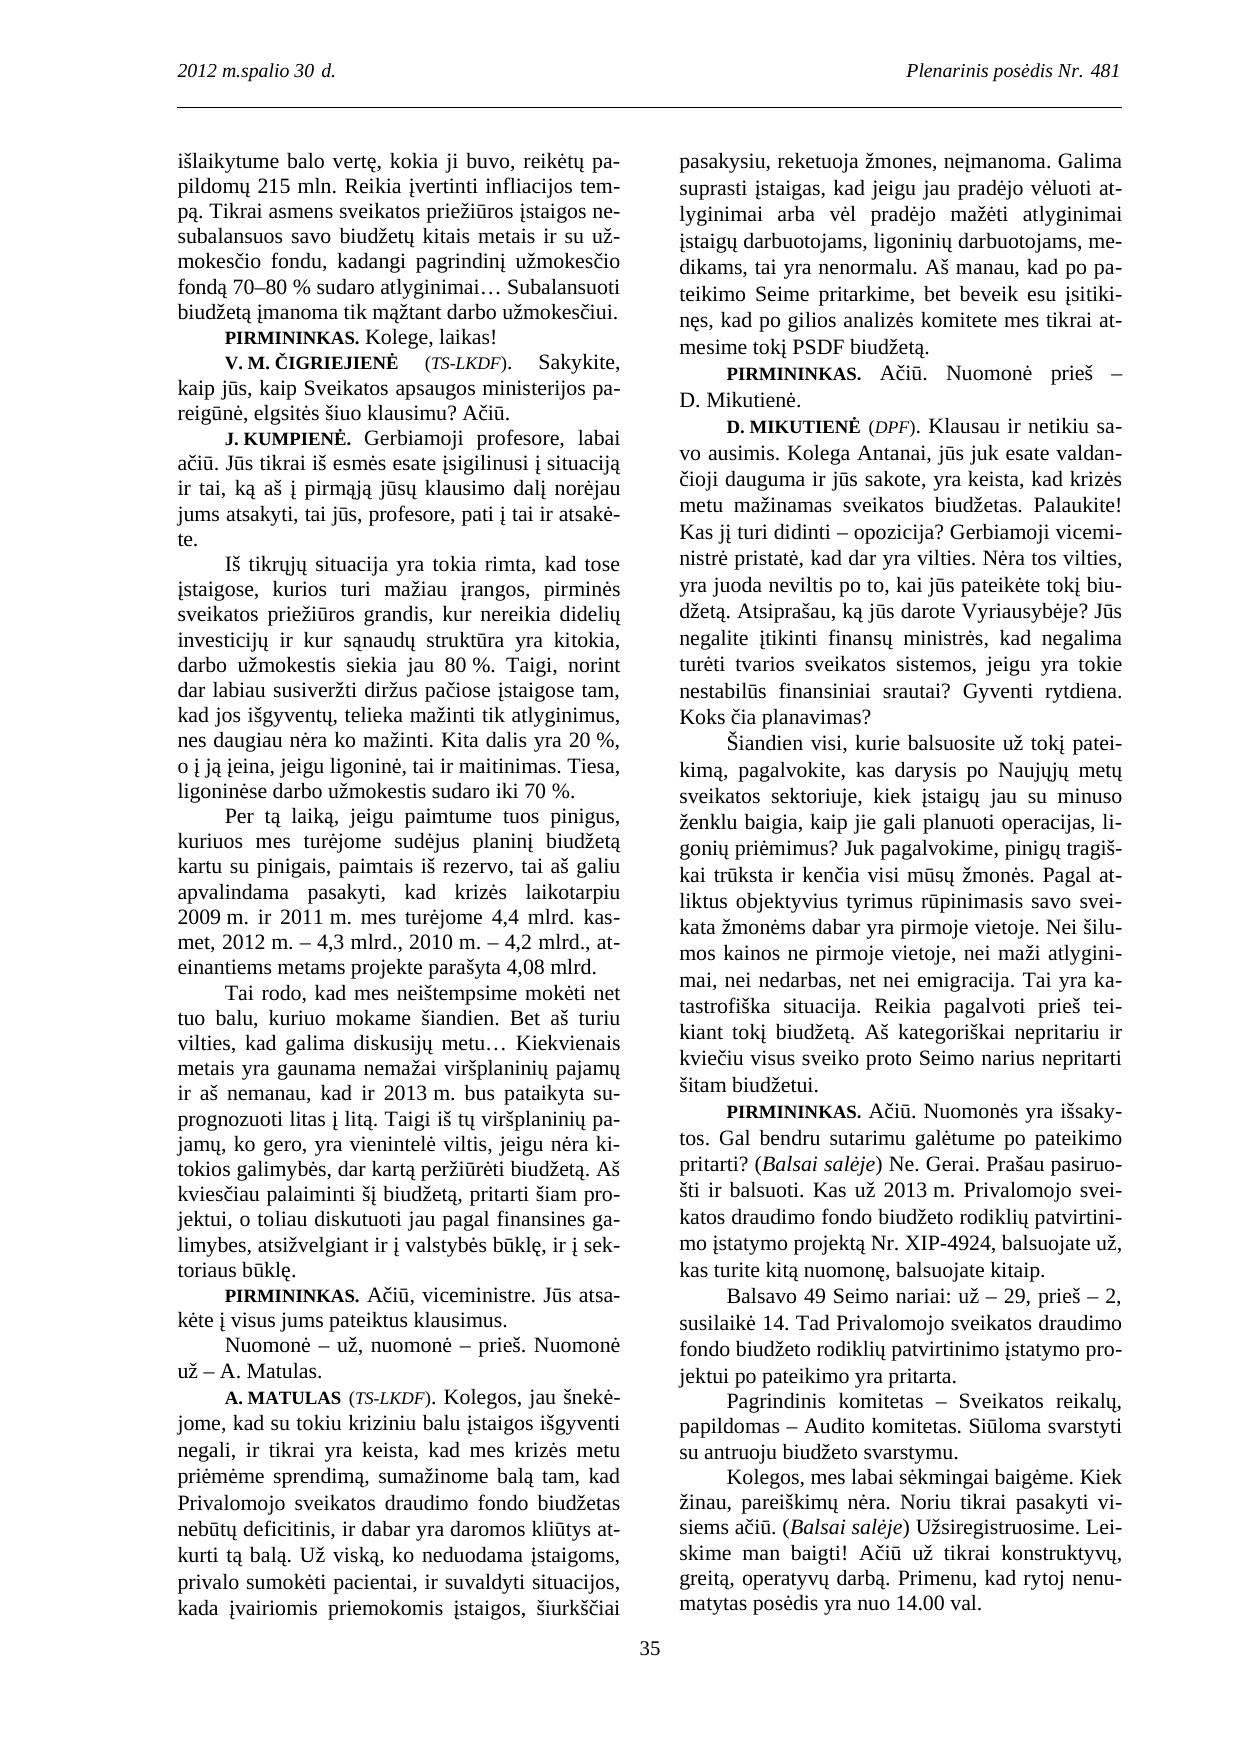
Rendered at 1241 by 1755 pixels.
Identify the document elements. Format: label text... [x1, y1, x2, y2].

text Tai ro­do, kad mes ne­iš­temp­si­me mo­kė­ti net tuo ba­lu, ku­riuo mo­ka­me šian­dien. Bet aš tu­riu vil­ties, kad ga­li­ma dis­ku­si­jų me­tu… Kiek­vie­nais me­tais yra gau­na­ma ne­ma­žai virš­pla­ni­nių pa­ja­mų ir aš ne­ma­nau, kad ir 2013 m. bus pa­tai­ky­ta su­prog­no­zuo­ti li­tas į li­tą. Tai­gi iš tų virš­pla­ni­nių pa­ja­mų, ko ge­ro, yra vie­nin­te­lė vil­tis, jei­gu nė­ra ki­to­kios ga­li­my­bės, dar kar­tą per­žiū­rė­ti biu­dže­tą. Aš kvies­čiau pa­lai­min­ti šį biu­dže­tą, pri­tar­ti šiam pro­jek­tui, o to­liau dis­ku­tuo­ti jau pa­gal fi­nan­si­nes ga­li­my­bes, at­si­žvel­giant ir į vals­ty­bės būk­lę, ir į sek­to­riaus būk­lę. [177, 979, 620, 1282]
text Pa­grin­di­nis ko­mi­te­tas – Svei­ka­tos rei­ka­lų, pa­pil­do­mas – Au­di­to ko­mi­te­tas. Siū­lo­ma svars­ty­ti su ant­ruo­ju biu­dže­to svars­ty­mu. [679, 1388, 1122, 1464]
text Nuo­mo­nė – už, nuo­mo­nė – prieš. Nuo­mo­nė už – A. Ma­tu­las. [177, 1332, 620, 1383]
text pa­sa­ky­siu, re­ke­tuo­ja žmo­nes, ne­įma­no­ma. Ga­li­ma su­pras­ti įstai­gas, kad jei­gu jau pra­dė­jo vė­luo­ti at­ly­gi­ni­mai ar­ba vėl pra­dė­jo ma­žė­ti at­ly­gi­ni­mai įstai­gų dar­buo­to­jams, li­go­ni­nių dar­buo­to­jams, me­di­kams, tai yra ne­nor­ma­lu. Aš ma­nau, kad po pa­tei­ki­mo Sei­me pri­tar­ki­me, bet be­veik esu įsi­ti­ki­nęs, kad po gi­lios ana­li­zės ko­mi­te­te mes tik­rai at­me­si­me to­kį PSDF biu­dže­tą. [679, 148, 1122, 359]
text PIRMININKAS. Ačiū, vi­ce­mi­nist­re. Jūs at­sa­kė­te į vi­sus jums pa­teik­tus klau­si­mus. [177, 1282, 620, 1332]
text PIRMININKAS. Ko­le­ge, lai­kas! [177, 324, 620, 349]
text iš­lai­ky­tu­me ba­lo ver­tę, ko­kia ji bu­vo, rei­kė­tų pa­pil­do­mų 215 mln. rei­kia įver­tin­ti in­flia­ci­jos tem­pą. Tik­rai as­mens svei­ka­tos prie­žiū­ros įstai­gos ne­su­ba­lan­suos sa­vo biu­dže­tų ki­tais me­tais ir su už­mo­kes­čio fon­du, ka­dan­gi pa­grin­di­nį už­mo­kes­čio fon­dą 70–80 % su­da­ro at­ly­gi­ni­mai… Su­ba­lan­suo­ti biu­dže­tą įma­no­ma tik mąž­tant dar­bo už­mo­kesčiui. [177, 148, 620, 324]
text Šian­dien vi­si, ku­rie bal­suo­si­te už to­kį pa­tei­ki­mą, pa­gal­vo­ki­te, kas da­ry­sis po Nau­jų­jų me­tų svei­ka­tos sek­to­riu­je, kiek įstai­gų jau su mi­nu­so žen­klu bai­gia, kaip jie ga­li pla­nuo­ti ope­ra­ci­jas, li­go­nių pri­ėmi­mus? Juk pa­gal­vo­ki­me, pi­ni­gų tra­giš­kai trūks­ta ir ken­čia vi­si mū­sų žmo­nės. Pa­gal at­lik­tus ob­jek­ty­vius ty­ri­mus rū­pi­ni­ma­sis sa­vo svei­ka­ta žmo­nėms da­bar yra pir­mo­je vie­to­je. Nei ši­lu­mos kai­nos ne pir­mo­je vie­to­je, nei ma­ži at­ly­gi­ni­mai, nei ne­dar­bas, net nei emig­ra­ci­ja. Tai yra ka­tast­ro­fiš­ka si­tu­a­ci­ja. Rei­kia pa­gal­vo­ti prieš tei­kiant to­kį biu­dže­tą. Aš ka­te­go­riš­kai ne­pri­ta­riu ir kvie­čiu vi­sus svei­ko pro­to Sei­mo na­rius ne­pri­tar­ti ši­tam biu­dže­tui. [679, 730, 1122, 1097]
text PIRMININKAS. Ačiū. Nuo­mo­nė prieš – D. Mi­ku­tie­nė. [679, 359, 1122, 412]
text J. KUMPIENĖ. Ger­bia­mo­ji pro­fe­so­re, la­bai ačiū. Jūs tik­rai iš es­mės esa­te įsi­gi­li­nu­si į si­tu­a­ci­ją ir tai, ką aš į pir­mą­ją jū­sų klau­si­mo da­lį no­rė­jau jums at­sa­ky­ti, tai jūs, pro­fe­so­re, pa­ti į tai ir at­sa­kė­te. [177, 425, 620, 551]
text Per tą lai­ką, jei­gu pa­im­tu­me tuos pi­ni­gus, ku­riuos mes tu­rė­jo­me su­dė­jus pla­ni­nį biu­dže­tą kar­tu su pi­ni­gais, pa­im­tais iš re­zer­vo, tai aš ga­liu ap­va­lin­da­ma pa­sa­ky­ti, kad kri­zės lai­ko­tar­piu 2009 m. ir 2011 m. mes tu­rė­jo­me 4,4 mlrd. kas­met, 2012 m. – 4,3 mlrd., 2010 m. – 4,2 mlrd., at­ei­nan­tiems me­tams pro­jek­te pa­ra­šy­ta 4,08 mlrd. [177, 803, 620, 979]
text Bal­sa­vo 49 Sei­mo na­riai: už – 29, prieš – 2, su­si­lai­kė 14. Tad Pri­va­lo­mo­jo svei­ka­tos drau­di­mo fon­do biu­dže­to ro­dik­lių pa­tvir­ti­ni­mo įsta­ty­mo pro­jek­tui po pa­tei­ki­mo yra pri­tar­ta. [679, 1282, 1122, 1388]
text V. M. ČIGRIEJIENĖ (TS-LKDF). Sa­ky­ki­te, kaip jūs, kaip Svei­ka­tos ap­sau­gos mi­nis­te­ri­jos pa­rei­gū­nė, elg­si­tės šiuo klau­si­mu? Ačiū. [177, 349, 620, 425]
text D. MIKUTIENĖ (DPF). Klau­sau ir ne­ti­kiu sa­vo au­si­mis. Ko­le­ga An­ta­nai, jūs juk esa­te val­dan­čio­ji dau­gu­ma ir jūs sa­ko­te, yra keis­ta, kad kri­zės me­tu ma­ži­na­mas svei­ka­tos biu­dže­tas. Pa­lau­ki­te! Kas jį tu­ri di­din­ti – opo­zi­ci­ja? Ger­bia­mo­ji vi­ce­mi­nist­rė pri­sta­tė, kad dar yra vil­ties. Nė­ra tos vil­ties, yra juo­da ne­vil­tis po to, kai jūs pa­tei­kė­te to­kį biu­dže­tą. At­si­pra­šau, ką jūs da­ro­te Vy­riau­sy­bė­je? Jūs ne­ga­li­te įti­kin­ti fi­nan­sų mi­nist­rės, kad ne­ga­li­ma tu­rė­ti tva­rios svei­ka­tos sis­te­mos, jei­gu yra to­kie ne­sta­bi­lūs fi­nan­si­niai srau­tai? Gy­ven­ti ryt­die­na. Koks čia pla­na­vi­mas? [679, 412, 1122, 730]
text A. MATULAS (TS-LKDF). Ko­le­gos, jau šne­kė­jo­me, kad su to­kiu kri­zi­niu ba­lu įstai­gos iš­gy­ven­ti ne­ga­li, ir tik­rai yra keis­ta, kad mes kri­zės me­tu pri­ėmė­me spren­di­mą, su­ma­ži­no­me ba­lą tam, kad Pri­va­lo­mo­jo svei­ka­tos drau­di­mo fon­do biu­dže­tas ne­bū­tų de­fi­ci­ti­nis, ir da­bar yra da­ro­mos kliū­tys at­kur­ti tą ba­lą. Už vis­ką, ko ne­duo­da­ma įstai­goms, pri­va­lo su­mo­kė­ti pa­cien­tai, ir su­val­dy­ti si­tu­a­ci­jos, ka­da įvai­rio­mis prie­mo­ko­mis įstai­gos, šiurkš­čiai [177, 1383, 620, 1621]
text PIRMININKAS. Ačiū. Nuo­mo­nės yra iš­sa­ky­tos. Gal ben­dru su­ta­ri­mu ga­lė­tu­me po pa­tei­ki­mo pri­tar­ti? (Bal­sai sa­lė­je) Ne. Ge­rai. Pra­šau pa­si­ruo­š­ti ir bal­suo­ti. Kas už 2013 m. Pri­va­lo­mo­jo svei­ka­tos drau­di­mo fon­do biu­dže­to ro­dik­lių pa­tvir­ti­ni­mo įsta­ty­mo pro­jek­tą Nr. XIP-4924, bal­suo­ja­te už, kas tu­ri­te ki­tą nuo­mo­nę, bal­suo­ja­te ki­taip. [679, 1097, 1122, 1282]
text Ko­le­gos, mes la­bai sėk­min­gai bai­gė­me. Kiek ži­nau, pa­reiš­ki­mų nė­ra. No­riu tik­rai pa­sa­ky­ti vi­siems ačiū. (Bal­sai sa­lė­je) Už­si­re­gist­ruo­si­me. Lei­s­ki­me man baig­ti! Ačiū už tik­rai kon­struk­ty­vų, grei­tą, ope­ra­ty­vų dar­bą. Pri­me­nu, kad ry­toj ne­nu­ma­ty­tas po­sė­dis yra nuo 14.00 val. [679, 1464, 1122, 1615]
text Iš tik­rų­jų si­tu­a­ci­ja yra to­kia rim­ta, kad to­se įstai­go­se, ku­rios tu­ri ma­žiau įran­gos, pir­mi­nės svei­ka­tos prie­žiū­ros gran­dis, kur ne­rei­kia di­de­lių in­ves­ti­ci­jų ir kur są­nau­dų struk­tū­ra yra ki­to­kia, dar­bo už­mo­kes­tis sie­kia jau 80 %. Tai­gi, no­rint dar la­biau su­si­verž­ti dir­žus pa­čio­se įstai­go­se tam, kad jos iš­gy­ven­tų, te­lie­ka ma­žin­ti tik at­ly­gi­ni­mus, nes dau­giau nė­ra ko ma­žin­ti. Ki­ta da­lis yra 20 %, o į ją įei­na, jei­gu li­go­ni­nė, tai ir mai­ti­ni­mas. Tie­sa, li­go­ni­nė­se dar­bo už­mo­kes­tis su­da­ro iki 70 %. [177, 551, 620, 803]
